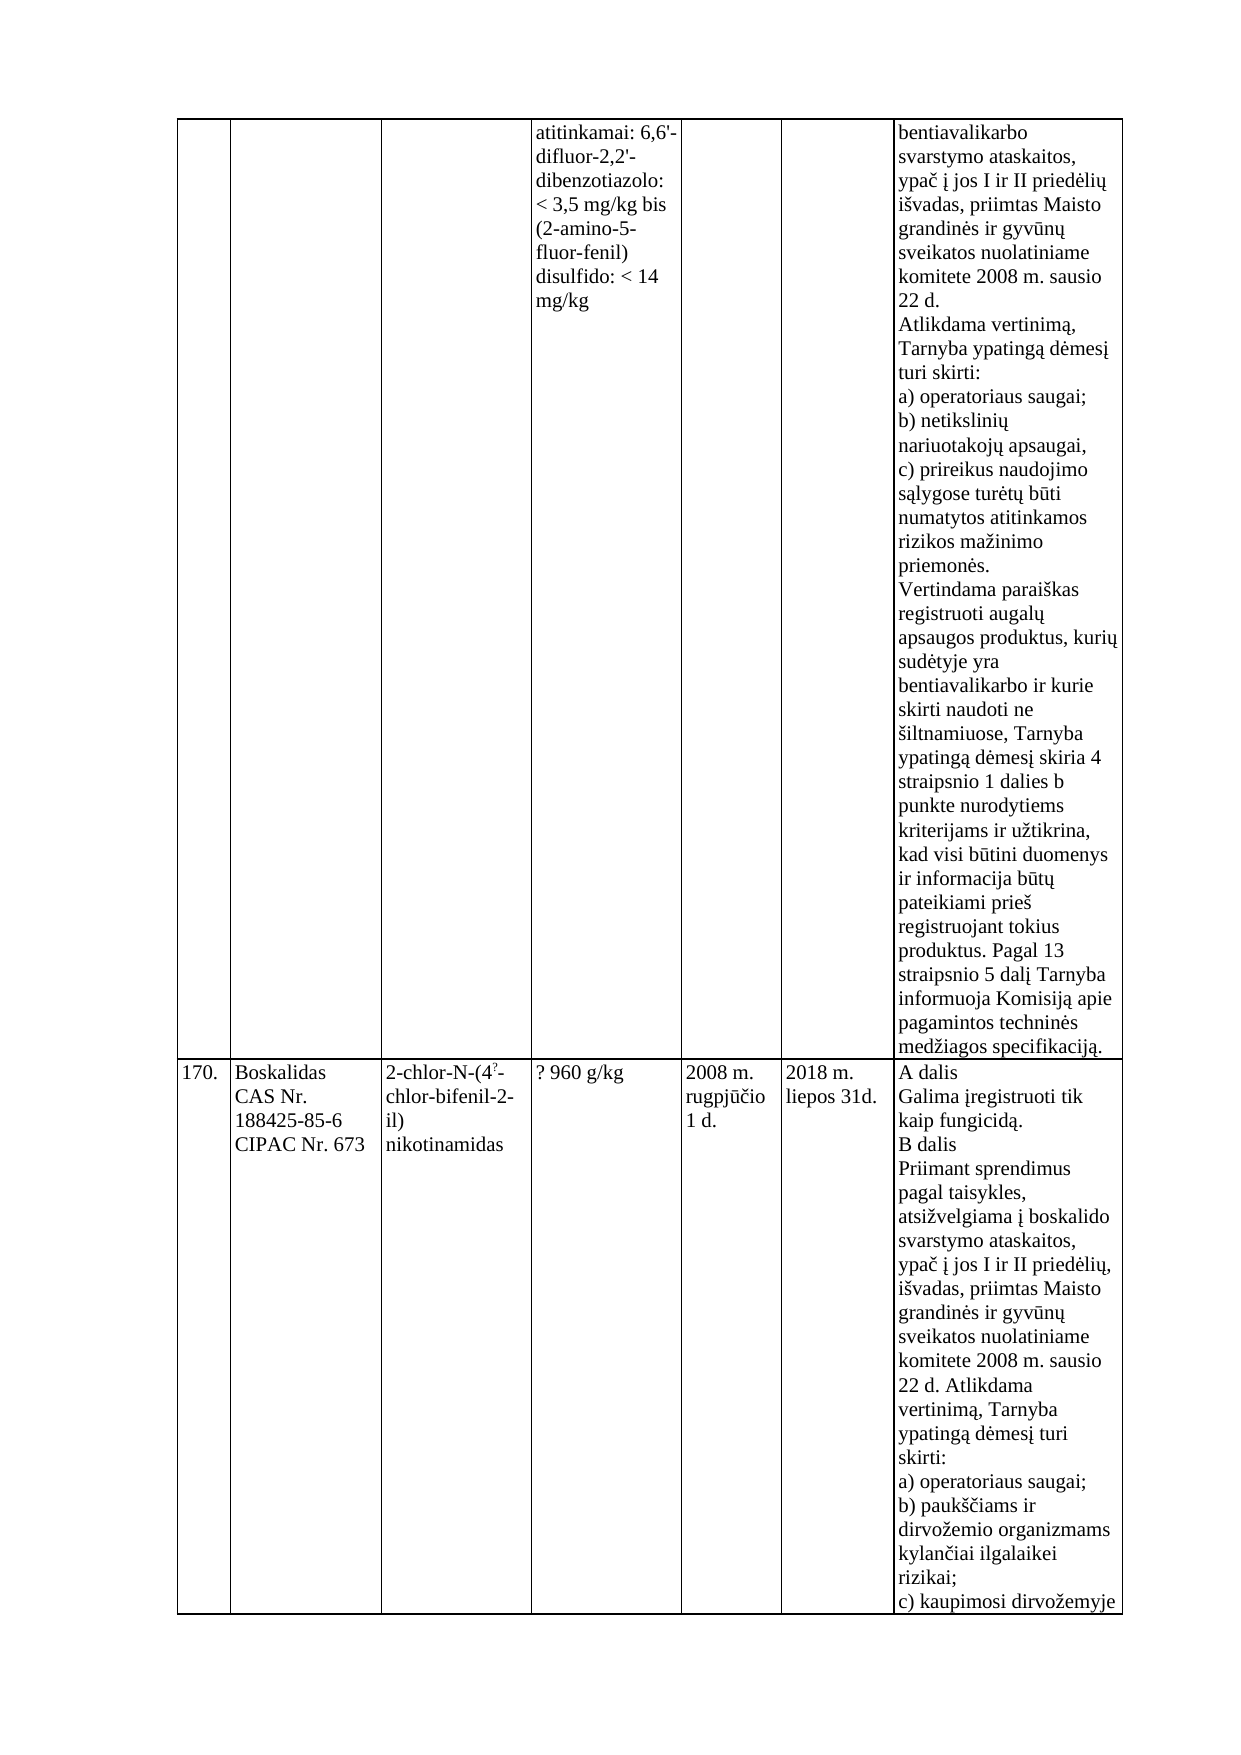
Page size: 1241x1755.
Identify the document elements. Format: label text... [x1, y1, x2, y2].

table_cell [682, 120, 781, 1058]
table_cell >=? 960 g/kg [532, 1060, 681, 1613]
table_cell Boskalidas CAS Nr. 188425-85-6 CIPAC Nr. 673 [231, 1060, 381, 1613]
table_cell >=? 910 g/kg Šios gamybos priemaišos yra toksiškos; jų kiekiai techninėje medžiagoje neturi viršyti atitinkamai: 6,6'-difluor-2,2'-dibenzotiazolo: < 3,5 mg/kg bis (2-amino-5-fluor-fenil) disulfido: < 14 mg/kg [532, 120, 681, 1058]
table_cell [231, 120, 381, 1058]
table_cell [782, 120, 893, 1058]
table_cell [178, 120, 230, 1058]
table_cell 2-chlor-N-(4?-chlor-bifenil-2-il) nikotinamidas [382, 1060, 531, 1613]
table_cell 170. [178, 1060, 230, 1613]
table_cell 2008 m. rugpjūčio 1 d. [682, 1060, 781, 1613]
table_cell [382, 120, 531, 1058]
table_cell 2018 m. liepos 31d. [782, 1060, 893, 1613]
